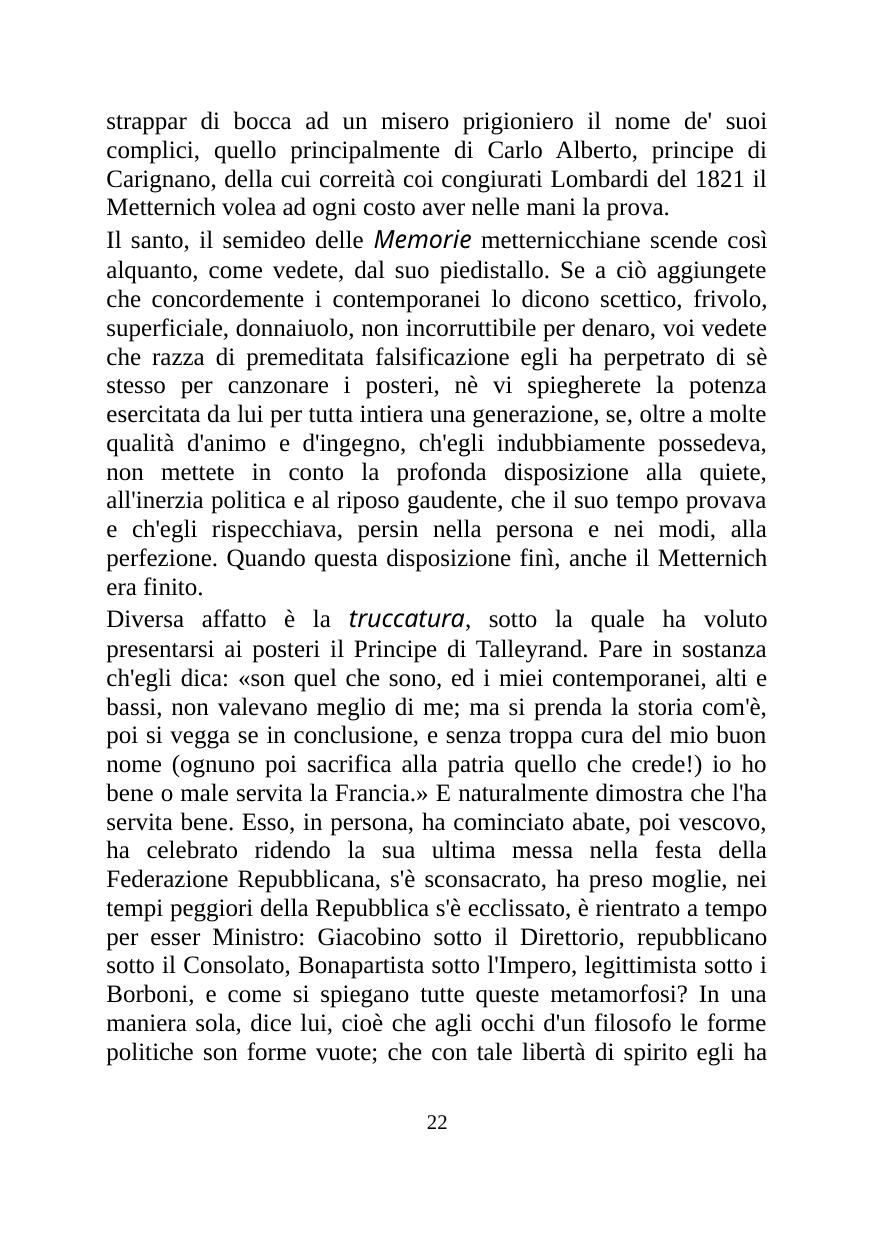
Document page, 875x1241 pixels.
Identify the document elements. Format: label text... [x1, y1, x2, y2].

text strappar di bocca ad un misero prigioniero il nome de' suoi complici, quello principalmente di Carlo Alberto, principe di Carignano, della cui correità coi congiurati Lombardi del 1821 il Metternich volea ad ogni costo aver nelle mani la prova. [106, 106, 768, 221]
text Diversa affatto è la truccatura, sotto la quale ha voluto presentarsi ai posteri il Principe di Talleyrand. Pare in sostanza ch'egli dica: «son quel che sono, ed i miei contemporanei, alti e bassi, non valevano meglio di me; ma si prenda la storia com'è, poi si vegga se in conclusione, e senza troppa cura del mio buon nome (ognuno poi sacrifica alla patria quello che crede!) io ho bene o male servita la Francia.» E naturalmente dimostra che l'ha servita bene. Esso, in persona, ha cominciato abate, poi vescovo, ha celebrato ridendo la sua ultima messa nella festa della Federazione Repubblicana, s'è sconsacrato, ha preso moglie, nei tempi peggiori della Repubblica s'è ecclissato, è rientrato a tempo per esser Ministro: Giacobino sotto il Direttorio, repubblicano sotto il Consolato, Bonapartista sotto l'Impero, legittimista sotto i Borboni, e come si spiegano tutte queste metamorfosi? In una maniera sola, dice lui, cioè che agli occhi d'un filosofo le forme politiche son forme vuote; che con tale libertà di spirito egli ha [106, 600, 768, 1066]
text Il santo, il semideo delle Memorie metternicchiane scende così alquanto, come vedete, dal suo piedistallo. Se a ciò aggiungete che concordemente i contemporanei lo dicono scettico, frivolo, superficiale, donnaiuolo, non incorruttibile per denaro, voi vedete che razza di premeditata falsificazione egli ha perpetrato di sè stesso per canzonare i posteri, nè vi spiegherete la potenza esercitata da lui per tutta intiera una generazione, se, oltre a molte qualità d'animo e d'ingegno, ch'egli indubbiamente possedeva, non mettete in conto la profonda disposizione alla quiete, all'inerzia politica e al riposo gaudente, che il suo tempo provava e ch'egli rispecchiava, persin nella persona e nei modi, alla perfezione. Quando questa disposizione finì, anche il Metternich era finito. [106, 221, 768, 600]
